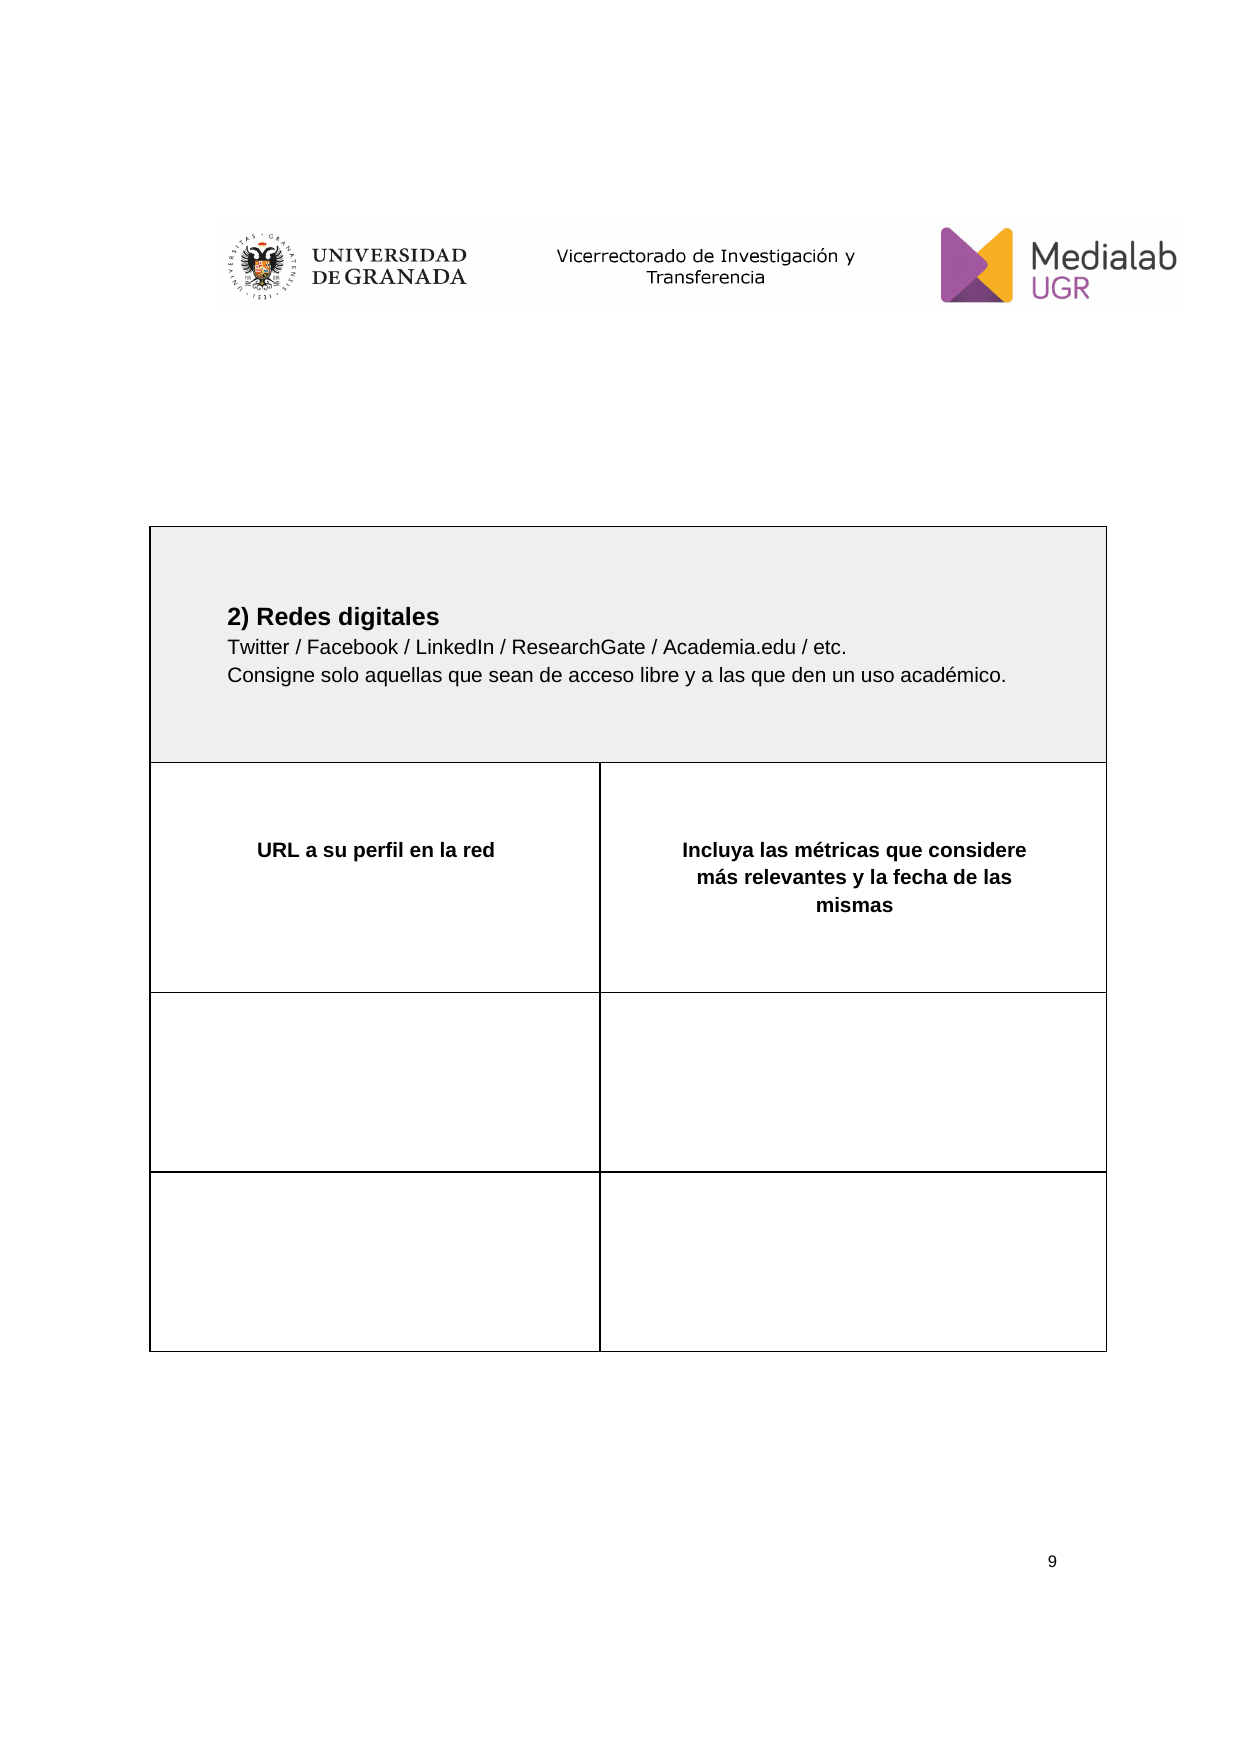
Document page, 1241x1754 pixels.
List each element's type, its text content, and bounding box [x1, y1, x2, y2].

table_cell [151, 993, 599, 1171]
picture [216, 216, 1185, 312]
table_cell 2) Redes digitales Twitter / Facebook / LinkedIn / ResearchGate / Academia.edu / etc. Consigne solo aquellas que sean de acceso libre y a las que den un uso académico. [151, 527, 1106, 762]
table_cell [601, 1173, 1106, 1351]
table_cell [151, 1173, 599, 1351]
table_cell Incluya las métricas que considere más relevantes y la fecha de las mismas [601, 763, 1106, 992]
table_cell [601, 993, 1106, 1171]
table_cell URL a su perfil en la red [151, 763, 599, 992]
